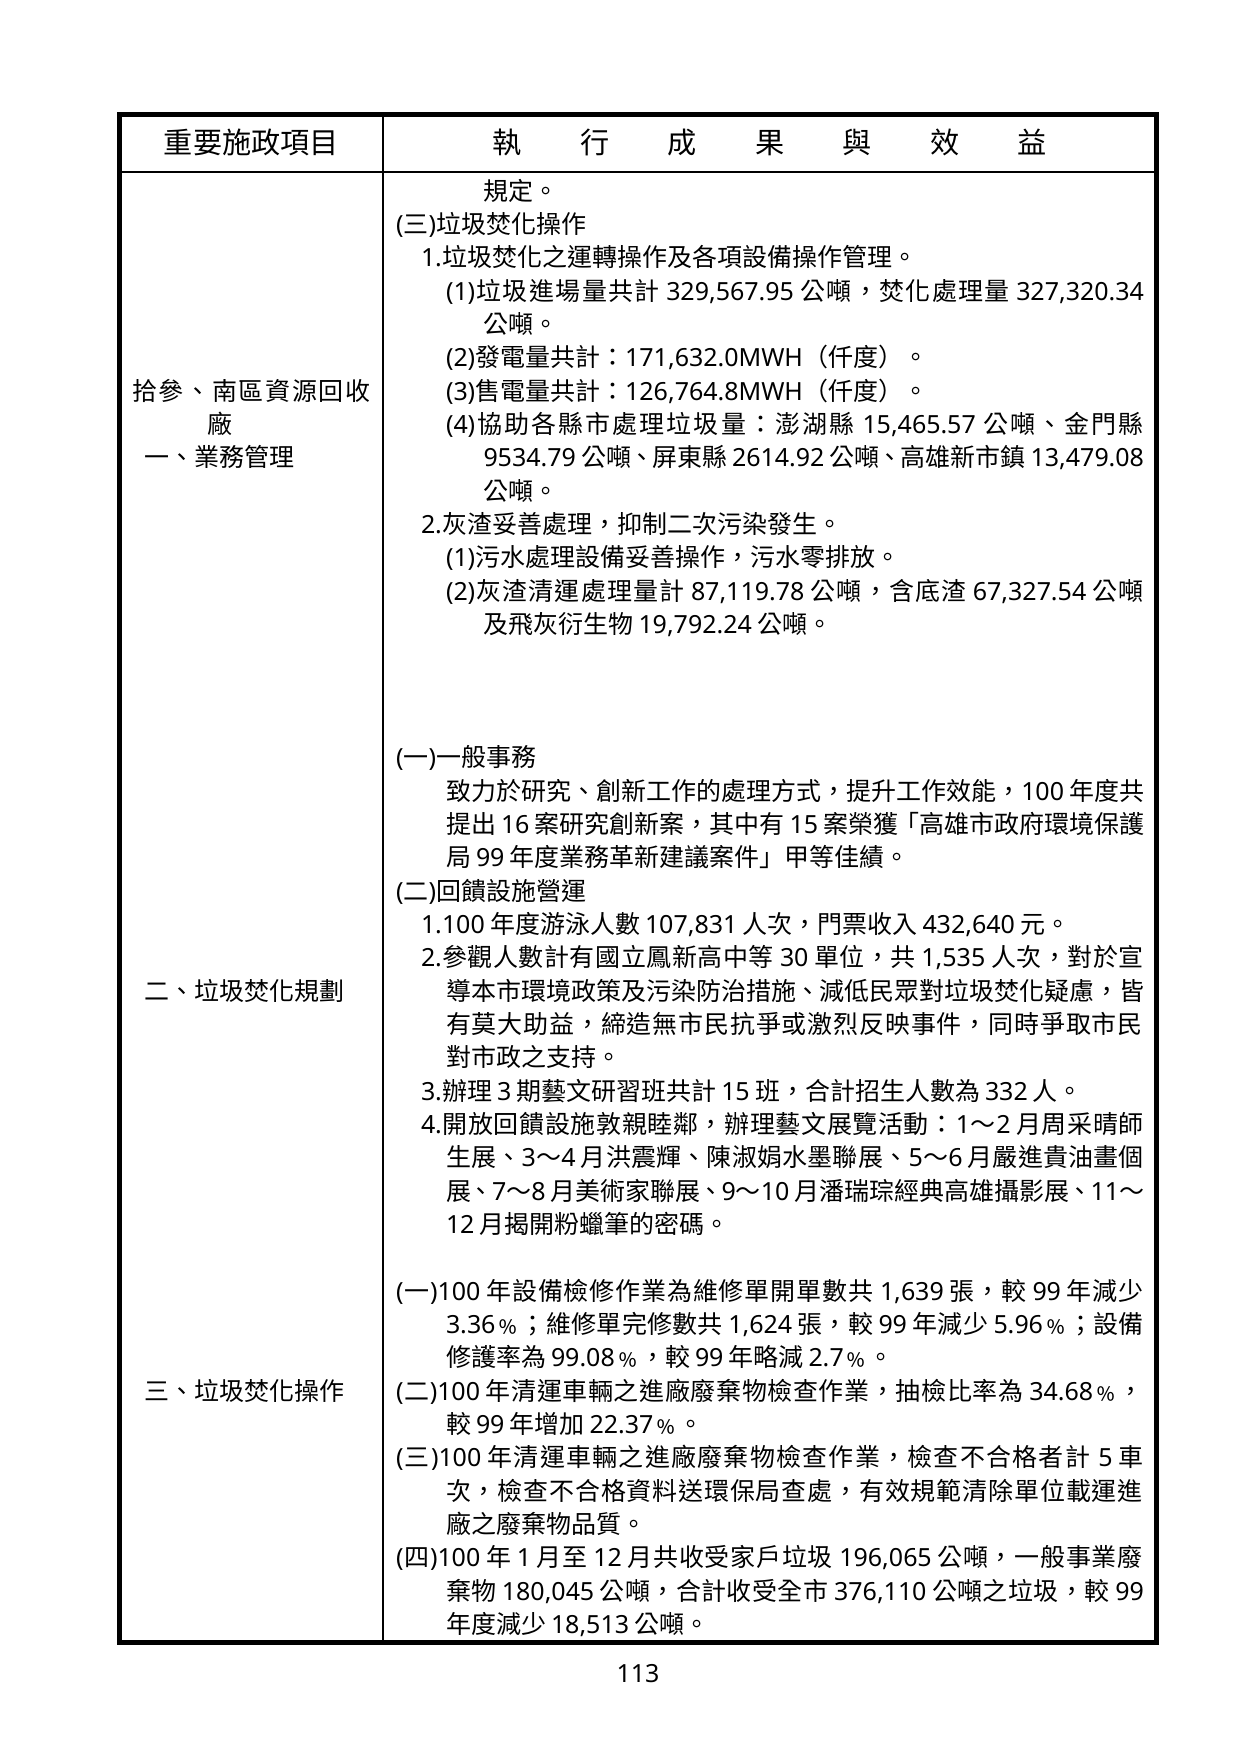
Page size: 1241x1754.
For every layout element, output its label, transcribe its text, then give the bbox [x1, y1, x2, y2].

table_cell 拾參、南區資源回收廠 一、業務管理 二、垃圾焚化規劃 三、垃圾焚化操作 [122, 173, 382, 1640]
table_header 執 行 成 果 與 效 益 [384, 117, 1154, 171]
table_header 重要施政項目 [122, 117, 382, 171]
table_cell 規定。 (三)垃圾焚化操作 1.垃圾焚化之運轉操作及各項設備操作管理。 (1)垃圾進場量共計329,567.95公噸，焚化處理量327,320.34公噸。 (2)發電量共計：171,632.0MWH（仟度）。 (3)售電量共計：126,764.8MWH（仟度）。 (4)協助各縣市處理垃圾量：澎湖縣15,465.57公噸、金門縣9534.79公噸、屏東縣2614.92公噸、高雄新市鎮13,479.08公噸。 2.灰渣妥善處理，抑制二次污染發生。 (1)污水處理設備妥善操作，污水零排放。 (2)灰渣清運處理量計87,119.78公噸，含底渣67,327.54公噸及飛灰衍生物19,792.24公噸。 (一)一般事務 致力於研究、創新工作的處理方式，提升工作效能，100年度共提出16案研究創新案，其中有15案榮獲「高雄市政府環境保護局99年度業務革新建議案件」甲等佳績。 (二)回饋設施營運 1.100年度游泳人數107,831人次，門票收入432,640元。 2.參觀人數計有國立鳳新高中等30單位，共1,535人次，對於宣導本市環境政策及污染防治措施、減低民眾對垃圾焚化疑慮，皆有莫大助益，締造無市民抗爭或激烈反映事件，同時爭取市民對市政之支持。 3.辦理3期藝文研習班共計15班，合計招生人數為332人。 4.開放回饋設施敦親睦鄰，辦理藝文展覽活動：1～2月周采晴師生展、3～4月洪震輝、陳淑娟水墨聯展、5～6月嚴進貴油畫個展、7～8月美術家聯展、9～10月潘瑞琮經典高雄攝影展、11～12月揭開粉蠟筆的密碼。 (一)100年設備檢修作業為維修單開單數共1,639張，較99年減少3.36﹪；維修單完修數共1,624張，較99年減少5.96﹪；設備修護率為99.08﹪，較99年略減2.7﹪。 (二)100年清運車輛之進廠廢棄物檢查作業，抽檢比率為34.68﹪，較99年增加22.37﹪。 (三)100年清運車輛之進廠廢棄物檢查作業，檢查不合格者計5車次，檢查不合格資料送環保局查處，有效規範清除單位載運進廠之廢棄物品質。 (四)100年1月至12月共收受家戶垃圾196,065公噸，一般事業廢棄物180,045公噸，合計收受全市376,110公噸之垃圾，較99年度減少18,513公噸。 [384, 173, 1154, 1640]
